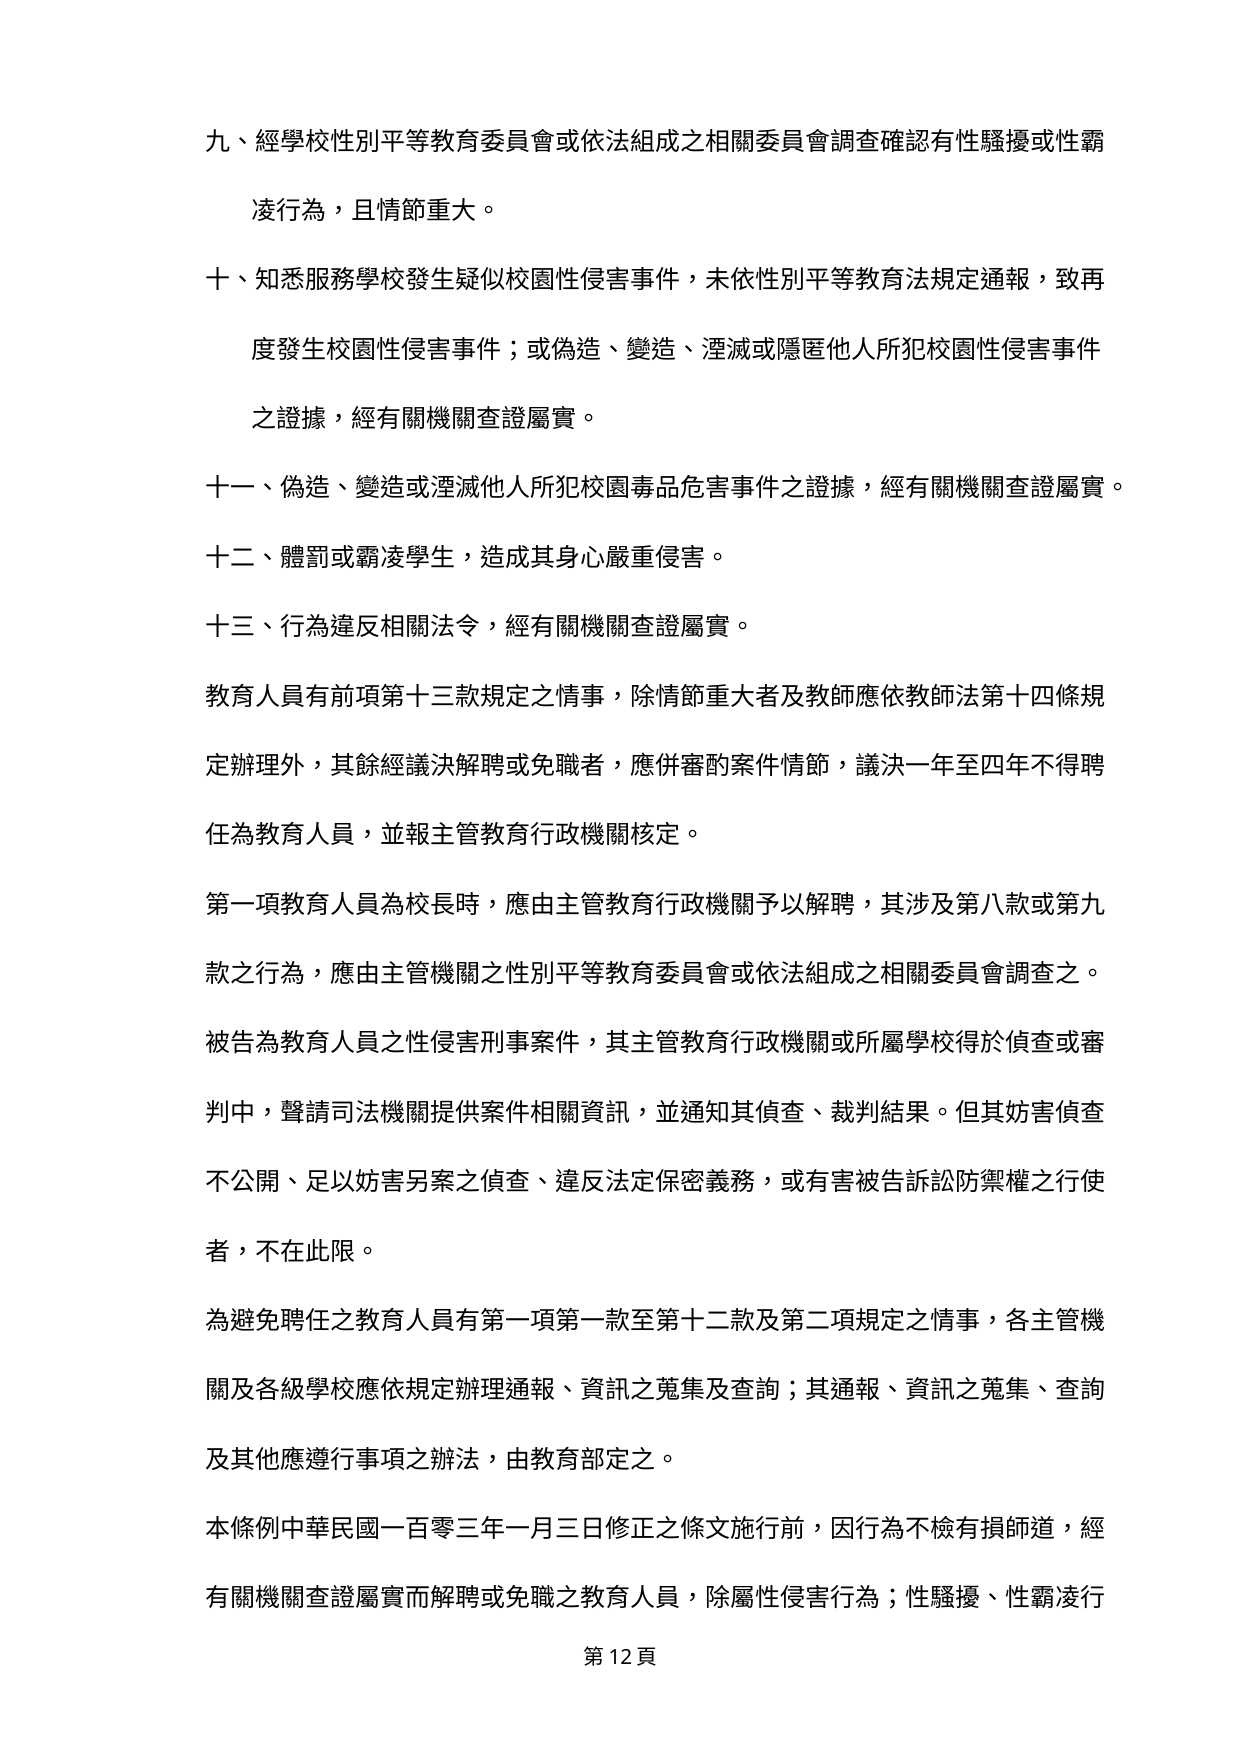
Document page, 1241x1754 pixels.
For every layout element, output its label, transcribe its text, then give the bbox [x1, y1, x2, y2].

text 九、經學校性別平等教育委員會或依法組成之相關委員會調查確認有性騷擾或性霸凌行為，且情節重大。 [206, 104, 1122, 243]
text 十一、偽造、變造或湮滅他人所犯校園毒品危害事件之證據，經有關機關查證屬實。 [206, 451, 1122, 521]
text 被告為教育人員之性侵害刑事案件，其主管教育行政機關或所屬學校得於偵查或審判中，聲請司法機關提供案件相關資訊，並通知其偵查、裁判結果。但其妨害偵查不公開、足以妨害另案之偵查、違反法定保密義務，或有害被告訴訟防禦權之行使者，不在此限。 [206, 1006, 1122, 1284]
text 第一項教育人員為校長時，應由主管教育行政機關予以解聘，其涉及第八款或第九款之行為，應由主管機關之性別平等教育委員會或依法組成之相關委員會調查之。 [206, 867, 1122, 1006]
text 本條例中華民國一百零三年一月三日修正之條文施行前，因行為不檢有損師道，經有關機關查證屬實而解聘或免職之教育人員，除屬性侵害行為；性騷擾、性霸凌行 [206, 1492, 1122, 1631]
text 十、知悉服務學校發生疑似校園性侵害事件，未依性別平等教育法規定通報，致再度發生校園性侵害事件；或偽造、變造、湮滅或隱匿他人所犯校園性侵害事件之證據，經有關機關查證屬實。 [206, 243, 1122, 451]
text 十二、體罰或霸凌學生，造成其身心嚴重侵害。 [118, 521, 1122, 590]
text 十三、行為違反相關法令，經有關機關查證屬實。 [118, 590, 1122, 659]
text 為避免聘任之教育人員有第一項第一款至第十二款及第二項規定之情事，各主管機關及各級學校應依規定辦理通報、資訊之蒐集及查詢；其通報、資訊之蒐集、查詢及其他應遵行事項之辦法，由教育部定之。 [206, 1284, 1122, 1492]
text 教育人員有前項第十三款規定之情事，除情節重大者及教師應依教師法第十四條規定辦理外，其餘經議決解聘或免職者，應併審酌案件情節，議決一年至四年不得聘任為教育人員，並報主管教育行政機關核定。 [206, 659, 1122, 867]
